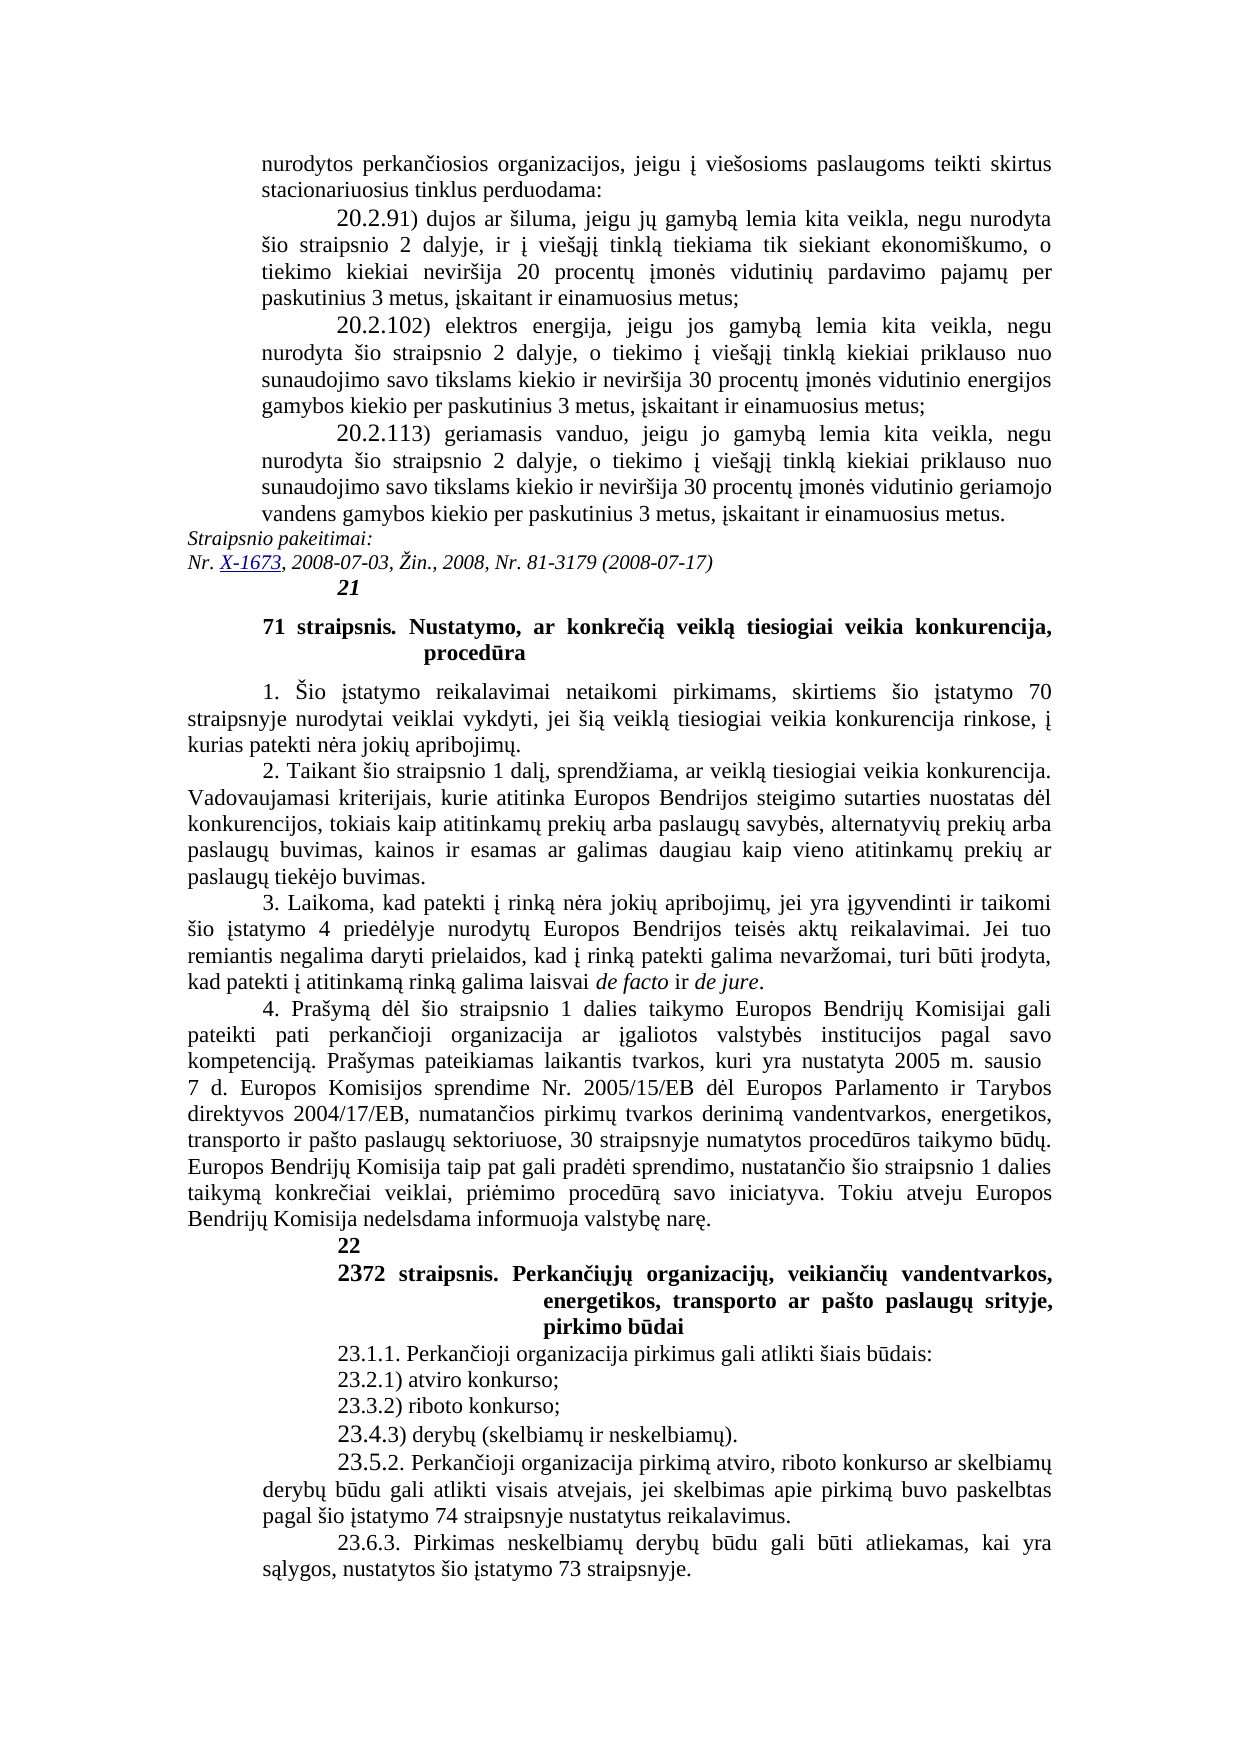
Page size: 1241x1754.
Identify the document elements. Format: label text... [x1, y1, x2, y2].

subtitle 1. Perkančioji organizacija pirkimus gali atlikti šiais būdais: [187, 1339, 1053, 1366]
subtitle 2) riboto konkurso; [187, 1392, 1053, 1419]
text 3. Laikoma, kad patekti į rinką nėra jokių apribojimų, jei yra įgyvendinti ir taikomi šio įstatymo 4 priedėlyje nurodytų Europos Bendrijos teisės aktų reikalavimai. Jei tuo remiantis negalima daryti prielaidos, kad į rinką patekti galima nevaržomai, turi būti įrodyta, kad patekti į atitinkamą rinką galima laisvai de facto ir de jure. [187, 889, 1053, 994]
text 71 straipsnis. Nustatymo, ar konkrečią veiklą tiesiogiai veikia konkurencija, procedūra [262, 613, 1053, 666]
subtitle 2) elektros energija, jeigu jos gamybą lemia kita veikla, negu nurodyta šio straipsnio 2 dalyje, o tiekimo į viešąjį tinklą kiekiai priklauso nuo sunaudojimo savo tikslams kiekio ir neviršija 30 procentų įmonės vidutinio energijos gamybos kiekio per paskutinius 3 metus, įskaitant ir einamuosius metus; [187, 311, 1053, 418]
subtitle 1) dujos ar šiluma, jeigu jų gamybą lemia kita veikla, negu nurodyta šio straipsnio 2 dalyje, ir į viešąjį tinklą tiekiama tik siekiant ekonomiškumo, o tiekimo kiekiai neviršija 20 procentų įmonės vidutinių pardavimo pajamų per paskutinius 3 metus, įskaitant ir einamuosius metus; [187, 203, 1053, 311]
subtitle 3) geriamasis vanduo, jeigu jo gamybą lemia kita veikla, negu nurodyta šio straipsnio 2 dalyje, o tiekimo į viešąjį tinklą kiekiai priklauso nuo sunaudojimo savo tikslams kiekio ir neviršija 30 procentų įmonės vidutinio geriamojo vandens gamybos kiekio per paskutinius 3 metus, įskaitant ir einamuosius metus. [187, 418, 1053, 526]
text 4. Prašymą dėl šio straipsnio 1 dalies taikymo Europos Bendrijų Komisijai gali pateikti pati perkančioji organizacija ar įgaliotos valstybės institucijos pagal savo kompetenciją. Prašymas pateikiamas laikantis tvarkos, kuri yra nustatyta 2005 m. sausio 7 d. Europos Komisijos sprendime Nr. 2005/15/EB dėl Europos Parlamento ir Tarybos direktyvos 2004/17/EB, numatančios pirkimų tvarkos derinimą vandentvarkos, energetikos, transporto ir pašto paslaugų sektoriuose, 30 straipsnyje numatytos procedūros taikymo būdų. Europos Bendrijų Komisija taip pat gali pradėti sprendimo, nustatančio šio straipsnio 1 dalies taikymą konkrečiai veiklai, priėmimo procedūrą savo iniciatyva. Tokiu atveju Europos Bendrijų Komisija nedelsdama informuoja valstybę narę. [187, 994, 1053, 1232]
subtitle 3) derybų (skelbiamų ir neskelbiamų). [187, 1419, 1053, 1447]
text 2. Taikant šio straipsnio 1 dalį, sprendžiama, ar veiklą tiesiogiai veikia konkurencija. Vadovaujamasi kriterijais, kurie atitinka Europos Bendrijos steigimo sutarties nuostatas dėl konkurencijos, tokiais kaip atitinkamų prekių arba paslaugų savybės, alternatyvių prekių arba paslaugų buvimas, kainos ir esamas ar galimas daugiau kaip vieno atitinkamų prekių ar paslaugų tiekėjo buvimas. [187, 757, 1053, 889]
subtitle nurodytos perkančiosios organizacijos, jeigu į viešosioms paslaugoms teikti skirtus stacionariuosius tinklus perduodama: [187, 150, 1053, 203]
subtitle 1) atviro konkurso; [187, 1366, 1053, 1392]
text 1. Šio įstatymo reikalavimai netaikomi pirkimams, skirtiems šio įstatymo 70 straipsnyje nurodytai veiklai vykdyti, jei šią veiklą tiesiogiai veikia konkurencija rinkose, į kurias patekti nėra jokių apribojimų. [187, 678, 1053, 757]
text Straipsnio pakeitimai: [187, 526, 1053, 550]
subtitle 72 straipsnis. Perkančiųjų organizacijų, veikiančių vandentvarkos, energetikos, transporto ar pašto paslaugų srityje, pirkimo būdai [262, 1258, 1053, 1339]
subtitle 2. Perkančioji organizacija pirkimą atviro, riboto konkurso ar skelbiamų derybų būdu gali atlikti visais atvejais, jei skelbimas apie pirkimą buvo paskelbtas pagal šio įstatymo 74 straipsnyje nustatytus reikalavimus. [187, 1447, 1053, 1529]
subtitle 3. Pirkimas neskelbiamų derybų būdu gali būti atliekamas, kai yra sąlygos, nustatytos šio įstatymo 73 straipsnyje. [187, 1529, 1053, 1582]
text Nr. X-1673, 2008-07-03, Žin., 2008, Nr. 81-3179 (2008-07-17) [187, 550, 1053, 574]
